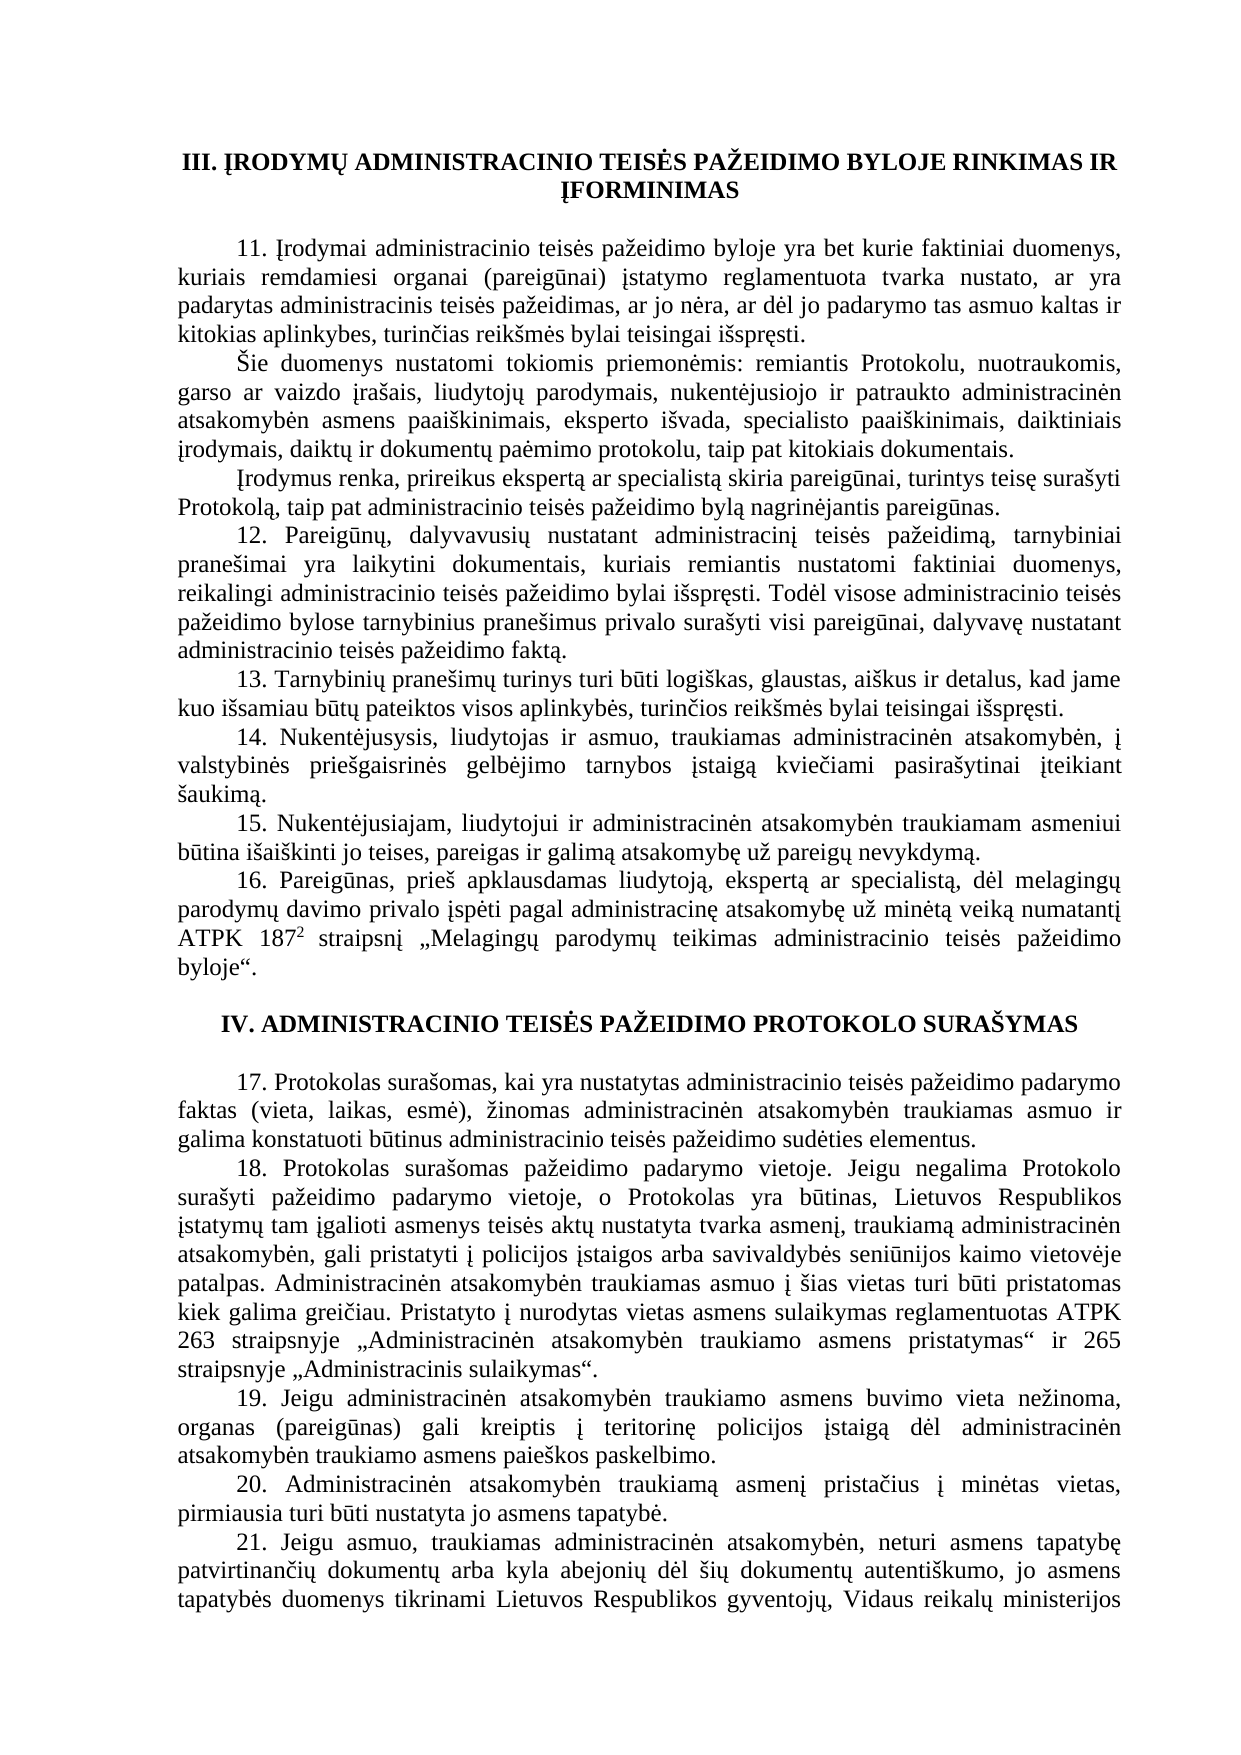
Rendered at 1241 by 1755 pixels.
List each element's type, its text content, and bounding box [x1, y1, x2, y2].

text 15. Nukentėjusiajam, liudytojui ir administracinėn atsakomybėn traukiamam asmeniui būtina išaiškinti jo teises, pareigas ir galimą atsakomybę už pareigų nevykdymą. [177, 808, 1122, 866]
text 17. Protokolas surašomas, kai yra nustatytas administracinio teisės pažeidimo padarymo faktas (vieta, laikas, esmė), žinomas administracinėn atsakomybėn traukiamas asmuo ir galima konstatuoti būtinus administracinio teisės pažeidimo sudėties elementus. [177, 1067, 1122, 1153]
text 21. Jeigu asmuo, traukiamas administracinėn atsakomybėn, neturi asmens tapatybę patvirtinančių dokumentų arba kyla abejonių dėl šių dokumentų autentiškumo, jo asmens tapatybės duomenys tikrinami Lietuvos Respublikos gyventojų, Vidaus reikalų ministerijos [177, 1527, 1122, 1613]
text 12. Pareigūnų, dalyvavusių nustatant administracinį teisės pažeidimą, tarnybiniai pranešimai yra laikytini dokumentais, kuriais remiantis nustatomi faktiniai duomenys, reikalingi administracinio teisės pažeidimo bylai išspręsti. Todėl visose administracinio teisės pažeidimo bylose tarnybinius pranešimus privalo surašyti visi pareigūnai, dalyvavę nustatant administracinio teisės pažeidimo faktą. [177, 521, 1122, 664]
text 16. Pareigūnas, prieš apklausdamas liudytoją, ekspertą ar specialistą, dėl melagingų parodymų davimo privalo įspėti pagal administracinę atsakomybę už minėtą veiką numatantį ATPK 1872 straipsnį „Melagingų parodymų teikimas administracinio teisės pažeidimo byloje“. [177, 866, 1122, 981]
text 20. Administracinėn atsakomybėn traukiamą asmenį pristačius į minėtas vietas, pirmiausia turi būti nustatyta jo asmens tapatybė. [177, 1469, 1122, 1527]
text 11. Įrodymai administracinio teisės pažeidimo byloje yra bet kurie faktiniai duomenys, kuriais remdamiesi organai (pareigūnai) įstatymo reglamentuota tvarka nustato, ar yra padarytas administracinis teisės pažeidimas, ar jo nėra, ar dėl jo padarymo tas asmuo kaltas ir kitokias aplinkybes, turinčias reikšmės bylai teisingai išspręsti. [177, 233, 1122, 348]
text 18. Protokolas surašomas pažeidimo padarymo vietoje. Jeigu negalima Protokolo surašyti pažeidimo padarymo vietoje, o Protokolas yra būtinas, Lietuvos Respublikos įstatymų tam įgalioti asmenys teisės aktų nustatyta tvarka asmenį, traukiamą administracinėn atsakomybėn, gali pristatyti į policijos įstaigos arba savivaldybės seniūnijos kaimo vietovėje patalpas. Administracinėn atsakomybėn traukiamas asmuo į šias vietas turi būti pristatomas kiek galima greičiau. Pristatyto į nurodytas vietas asmens sulaikymas reglamentuotas ATPK 263 straipsnyje „Administracinėn atsakomybėn traukiamo asmens pristatymas“ ir 265 straipsnyje „Administracinis sulaikymas“. [177, 1153, 1122, 1383]
text 13. Tarnybinių pranešimų turinys turi būti logiškas, glaustas, aiškus ir detalus, kad jame kuo išsamiau būtų pateiktos visos aplinkybės, turinčios reikšmės bylai teisingai išspręsti. [177, 664, 1122, 722]
text III. ĮRODYMŲ ADMINISTRACINIO TEISĖS PAŽEIDIMO BYLOJE RINKIMAS IR ĮFORMINIMAS [177, 147, 1122, 204]
text Šie duomenys nustatomi tokiomis priemonėmis: remiantis Protokolu, nuotraukomis, garso ar vaizdo įrašais, liudytojų parodymais, nukentėjusiojo ir patraukto administracinėn atsakomybėn asmens paaiškinimais, eksperto išvada, specialisto paaiškinimais, daiktiniais įrodymais, daiktų ir dokumentų paėmimo protokolu, taip pat kitokiais dokumentais. [177, 348, 1122, 463]
text 19. Jeigu administracinėn atsakomybėn traukiamo asmens buvimo vieta nežinoma, organas (pareigūnas) gali kreiptis į teritorinę policijos įstaigą dėl administracinėn atsakomybėn traukiamo asmens paieškos paskelbimo. [177, 1383, 1122, 1469]
text 14. Nukentėjusysis, liudytojas ir asmuo, traukiamas administracinėn atsakomybėn, į valstybinės priešgaisrinės gelbėjimo tarnybos įstaigą kviečiami pasirašytinai įteikiant šaukimą. [177, 722, 1122, 808]
text IV. ADMINISTRACINIO TEISĖS PAŽEIDIMO PROTOKOLO SURAŠYMAS [177, 1009, 1122, 1038]
text Įrodymus renka, prireikus ekspertą ar specialistą skiria pareigūnai, turintys teisę surašyti Protokolą, taip pat administracinio teisės pažeidimo bylą nagrinėjantis pareigūnas. [177, 463, 1122, 521]
